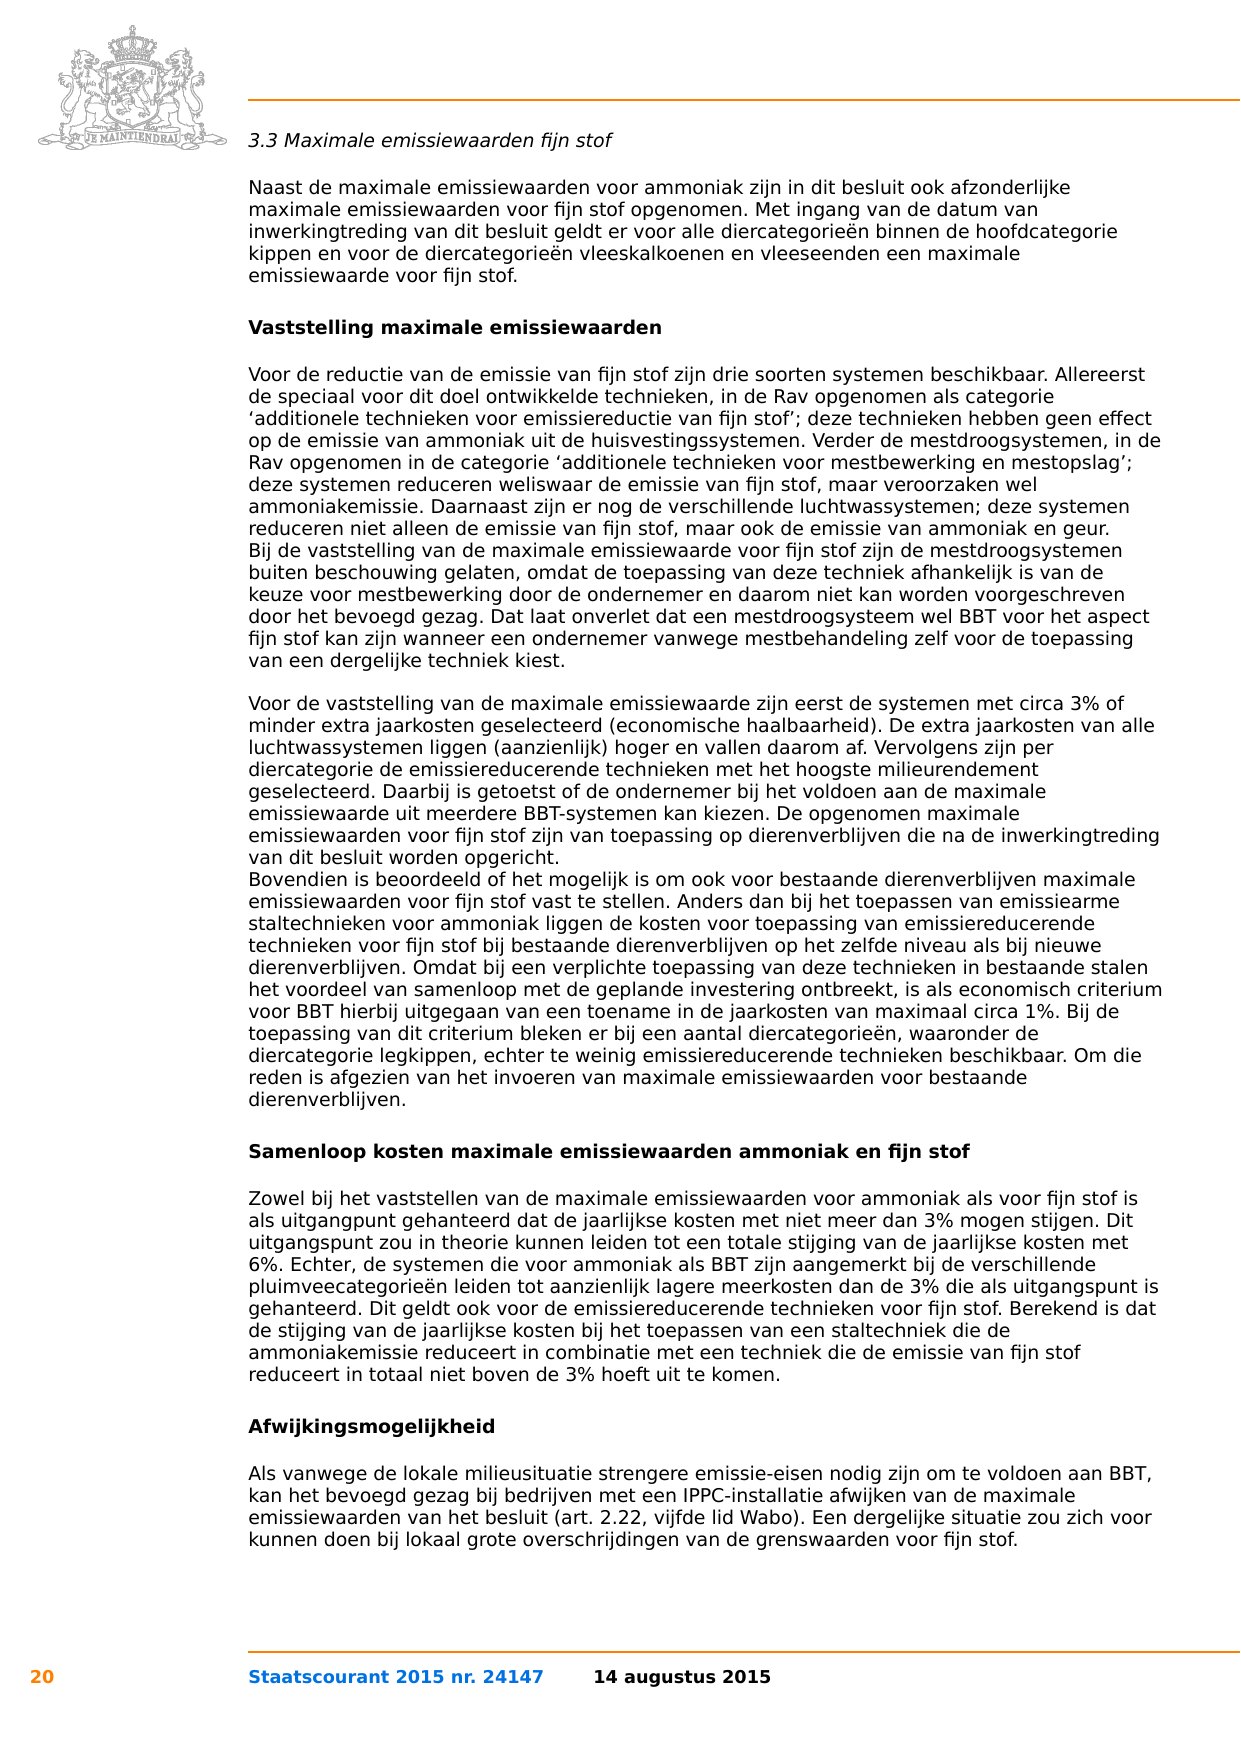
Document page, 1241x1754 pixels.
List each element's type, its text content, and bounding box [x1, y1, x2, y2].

subtitle Samenloop kosten maximale emissiewaarden ammoniak en fijn stof [248, 1141, 1163, 1163]
text Bij de vaststelling van de maximale emissiewaarde voor fijn stof zijn de mestdroogsystemen buiten beschouwing gelaten, omdat de toepassing van deze techniek afhankelijk is van de keuze voor mestbewerking door de ondernemer en daarom niet kan worden voorgeschreven door het bevoegd gezag. Dat laat onverlet dat een mestdroogsysteem wel BBT voor het aspect fijn stof kan zijn wanneer een ondernemer vanwege mestbehandeling zelf voor de toepassing van een dergelijke techniek kiest. [248, 539, 1163, 671]
text Naast de maximale emissiewaarden voor ammoniak zijn in dit besluit ook afzonderlijke maximale emissiewaarden voor fijn stof opgenomen. Met ingang van de datum van inwerkingtreding van dit besluit geldt er voor alle diercategorieën binnen de hoofdcategorie kippen en voor de diercategorieën vleeskalkoenen en vleeseenden een maximale emissiewaarde voor fijn stof. [248, 177, 1163, 287]
text Voor de reductie van de emissie van fijn stof zijn drie soorten systemen beschikbaar. Allereerst de speciaal voor dit doel ontwikkelde technieken, in de Rav opgenomen als categorie ‘additionele technieken voor emissiereductie van fijn stof’; deze technieken hebben geen effect op de emissie van ammoniak uit de huisvestingssystemen. Verder de mestdroogsystemen, in de Rav opgenomen in de categorie ‘additionele technieken voor mestbewerking en mestopslag’; deze systemen reduceren weliswaar de emissie van fijn stof, maar veroorzaken wel ammoniakemissie. Daarnaast zijn er nog de verschillende luchtwassystemen; deze systemen reduceren niet alleen de emissie van fijn stof, maar ook de emissie van ammoniak en geur. [248, 364, 1163, 539]
subtitle Afwijkingsmogelijkheid [248, 1416, 1163, 1438]
text Zowel bij het vaststellen van de maximale emissiewaarden voor ammoniak als voor fijn stof is als uitgangpunt gehanteerd dat de jaarlijkse kosten met niet meer dan 3% mogen stijgen. Dit uitgangspunt zou in theorie kunnen leiden tot een totale stijging van de jaarlijkse kosten met 6%. Echter, de systemen die voor ammoniak als BBT zijn aangemerkt bij de verschillende pluimveecategorieën leiden tot aanzienlijk lagere meerkosten dan de 3% die als uitgangspunt is gehanteerd. Dit geldt ook voor de emissiereducerende technieken voor fijn stof. Berekend is dat de stijging van de jaarlijkse kosten bij het toepassen van een staltechniek die de ammoniakemissie reduceert in combinatie met een techniek die de emissie van fijn stof reduceert in totaal niet boven de 3% hoeft uit te komen. [248, 1188, 1163, 1386]
text Voor de vaststelling van de maximale emissiewaarde zijn eerst de systemen met circa 3% of minder extra jaarkosten geselecteerd (economische haalbaarheid). De extra jaarkosten van alle luchtwassystemen liggen (aanzienlijk) hoger en vallen daarom af. Vervolgens zijn per diercategorie de emissiereducerende technieken met het hoogste milieurendement geselecteerd. Daarbij is getoetst of de ondernemer bij het voldoen aan de maximale emissiewaarde uit meerdere BBT-systemen kan kiezen. De opgenomen maximale emissiewaarden voor fijn stof zijn van toepassing op dierenverblijven die na de inwerkingtreding van dit besluit worden opgericht. [248, 693, 1163, 869]
text Bovendien is beoordeeld of het mogelijk is om ook voor bestaande dierenverblijven maximale emissiewaarden voor fijn stof vast te stellen. Anders dan bij het toepassen van emissiearme staltechnieken voor ammoniak liggen de kosten voor toepassing van emissiereducerende technieken voor fijn stof bij bestaande dierenverblijven op het zelfde niveau als bij nieuwe dierenverblijven. Omdat bij een verplichte toepassing van deze technieken in bestaande stalen het voordeel van samenloop met de geplande investering ontbreekt, is als economisch criterium voor BBT hierbij uitgegaan van een toename in de jaarkosten van maximaal circa 1%. Bij de toepassing van dit criterium bleken er bij een aantal diercategorieën, waaronder de diercategorie legkippen, echter te weinig emissiereducerende technieken beschikbaar. Om die reden is afgezien van het invoeren van maximale emissiewaarden voor bestaande dierenverblijven. [248, 869, 1163, 1111]
subtitle Vaststelling maximale emissiewaarden [248, 317, 1163, 339]
picture [38, 25, 227, 150]
subtitle 3.3 Maximale emissiewaarden fijn stof [248, 130, 1163, 152]
text Als vanwege de lokale milieusituatie strengere emissie-eisen nodig zijn om te voldoen aan BBT, kan het bevoegd gezag bij bedrijven met een IPPC-installatie afwijken van de maximale emissiewaarden van het besluit (art. 2.22, vijfde lid Wabo). Een dergelijke situatie zou zich voor kunnen doen bij lokaal grote overschrijdingen van de grenswaarden voor fijn stof. [248, 1463, 1163, 1551]
